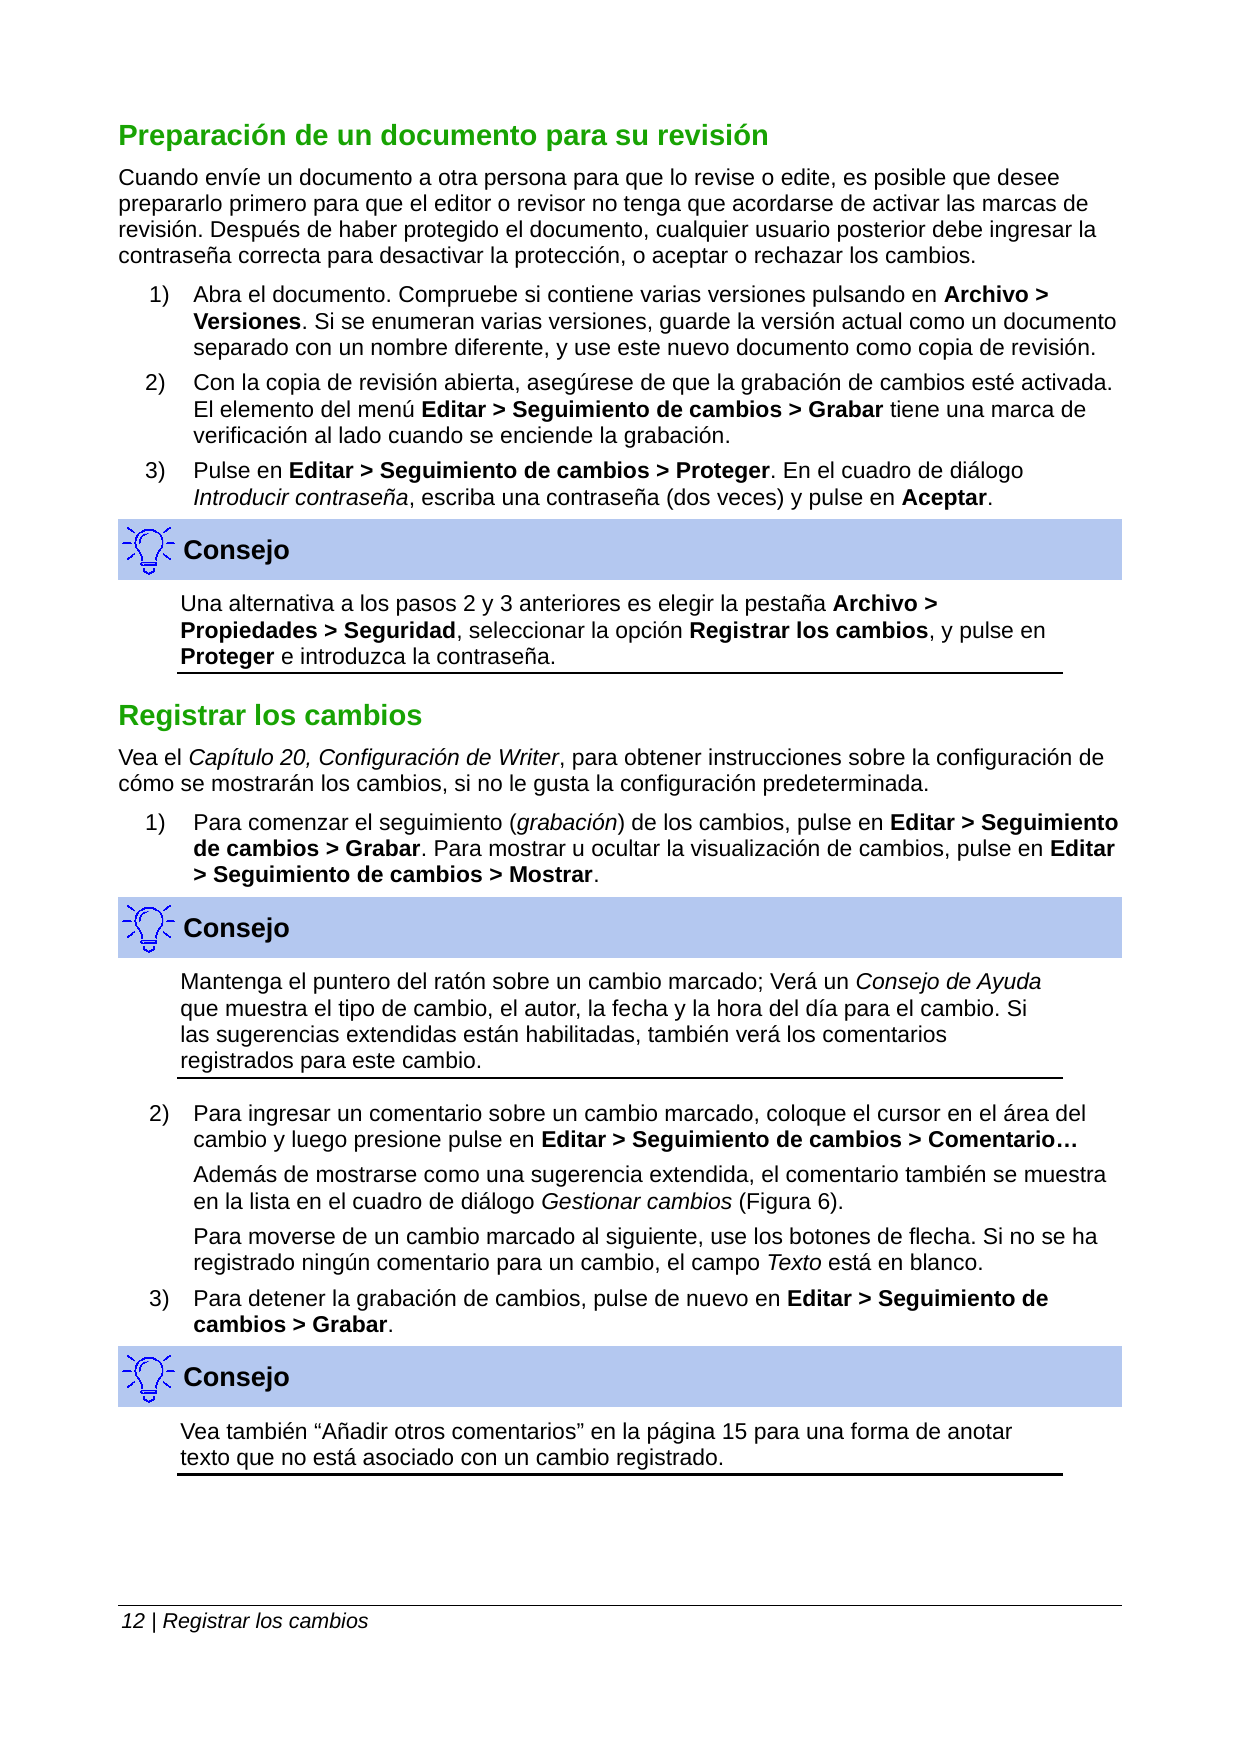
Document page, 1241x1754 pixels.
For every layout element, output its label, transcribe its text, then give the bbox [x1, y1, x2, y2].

text Mantenga el puntero del ratón sobre un cambio marcado; Verá un Consejo de Ayuda que muestra el tipo de cambio, el autor, la fecha y la hora del día para el cambio. Si las sugerencias extendidas están habilitadas, también verá los comentarios registrados para este cambio. [177, 965, 1063, 1077]
subtitle Consejo [118, 519, 1122, 580]
subtitle Preparación de un documento para su revisión [118, 118, 1122, 152]
list Además de mostrarse como una sugerencia extendida, el comentario también se muestra en la lista en el cuadro de diálogo Gestionar cambios (Figura 6). [193, 1161, 1122, 1214]
subtitle Consejo [118, 1346, 1122, 1407]
list Abra el documento. Compruebe si contiene varias versiones pulsando en Archivo > Versiones. Si se enumeran varias versiones, guarde la versión actual como un documento separado con un nombre diferente, y use este nuevo documento como copia de revisión. [169, 281, 1122, 360]
text Vea también “Añadir otros comentarios” en la página 15 para una forma de anotar texto que no está asociado con un cambio registrado. [177, 1415, 1063, 1473]
subtitle Consejo [118, 897, 1122, 958]
subtitle Registrar los cambios [118, 698, 1122, 732]
text Una alternativa a los pasos 2 y 3 anteriores es elegir la pestaña Archivo > Propiedades > Seguridad, seleccionar la opción Registrar los cambios, y pulse en Proteger e introduzca la contraseña. [177, 587, 1063, 672]
list Cuando envíe un documento a otra persona para que lo revise o edite, es posible que desee prepararlo primero para que el editor o revisor no tenga que acordarse de activar las marcas de revisión. Después de haber protegido el documento, cualquier usuario posterior debe ingresar la contraseña correcta para desactivar la protección, o aceptar o rechazar los cambios. [118, 163, 1122, 269]
list Para comenzar el seguimiento (grabación) de los cambios, pulse en Editar > Seguimiento de cambios > Grabar. Para mostrar u ocultar la visualización de cambios, pulse en Editar > Seguimiento de cambios > Mostrar. [165, 809, 1122, 888]
list Vea el Capítulo 20, Configuración de Writer, para obtener instrucciones sobre la configuración de cómo se mostrarán los cambios, si no le gusta la configuración predeterminada. [118, 743, 1122, 796]
list Para ingresar un comentario sobre un cambio marcado, coloque el cursor en el área del cambio y luego presione pulse en Editar > Seguimiento de cambios > Comentario… [169, 1100, 1122, 1153]
list Pulse en Editar > Seguimiento de cambios > Proteger. En el cuadro de diálogo Introducir contraseña, escriba una contraseña (dos veces) y pulse en Aceptar. [165, 457, 1122, 510]
list Para detener la grabación de cambios, pulse de nuevo en Editar > Seguimiento de cambios > Grabar. [169, 1284, 1122, 1337]
picture [119, 519, 179, 579]
picture [119, 1347, 179, 1407]
list Para moverse de un cambio marcado al siguiente, use los botones de flecha. Si no se ha registrado ningún comentario para un cambio, el campo Texto está en blanco. [193, 1223, 1122, 1276]
list Con la copia de revisión abierta, asegúrese de que la grabación de cambios esté activada. El elemento del menú Editar > Seguimiento de cambios > Grabar tiene una marca de verificación al lado cuando se enciende la grabación. [165, 369, 1122, 448]
picture [119, 897, 179, 957]
